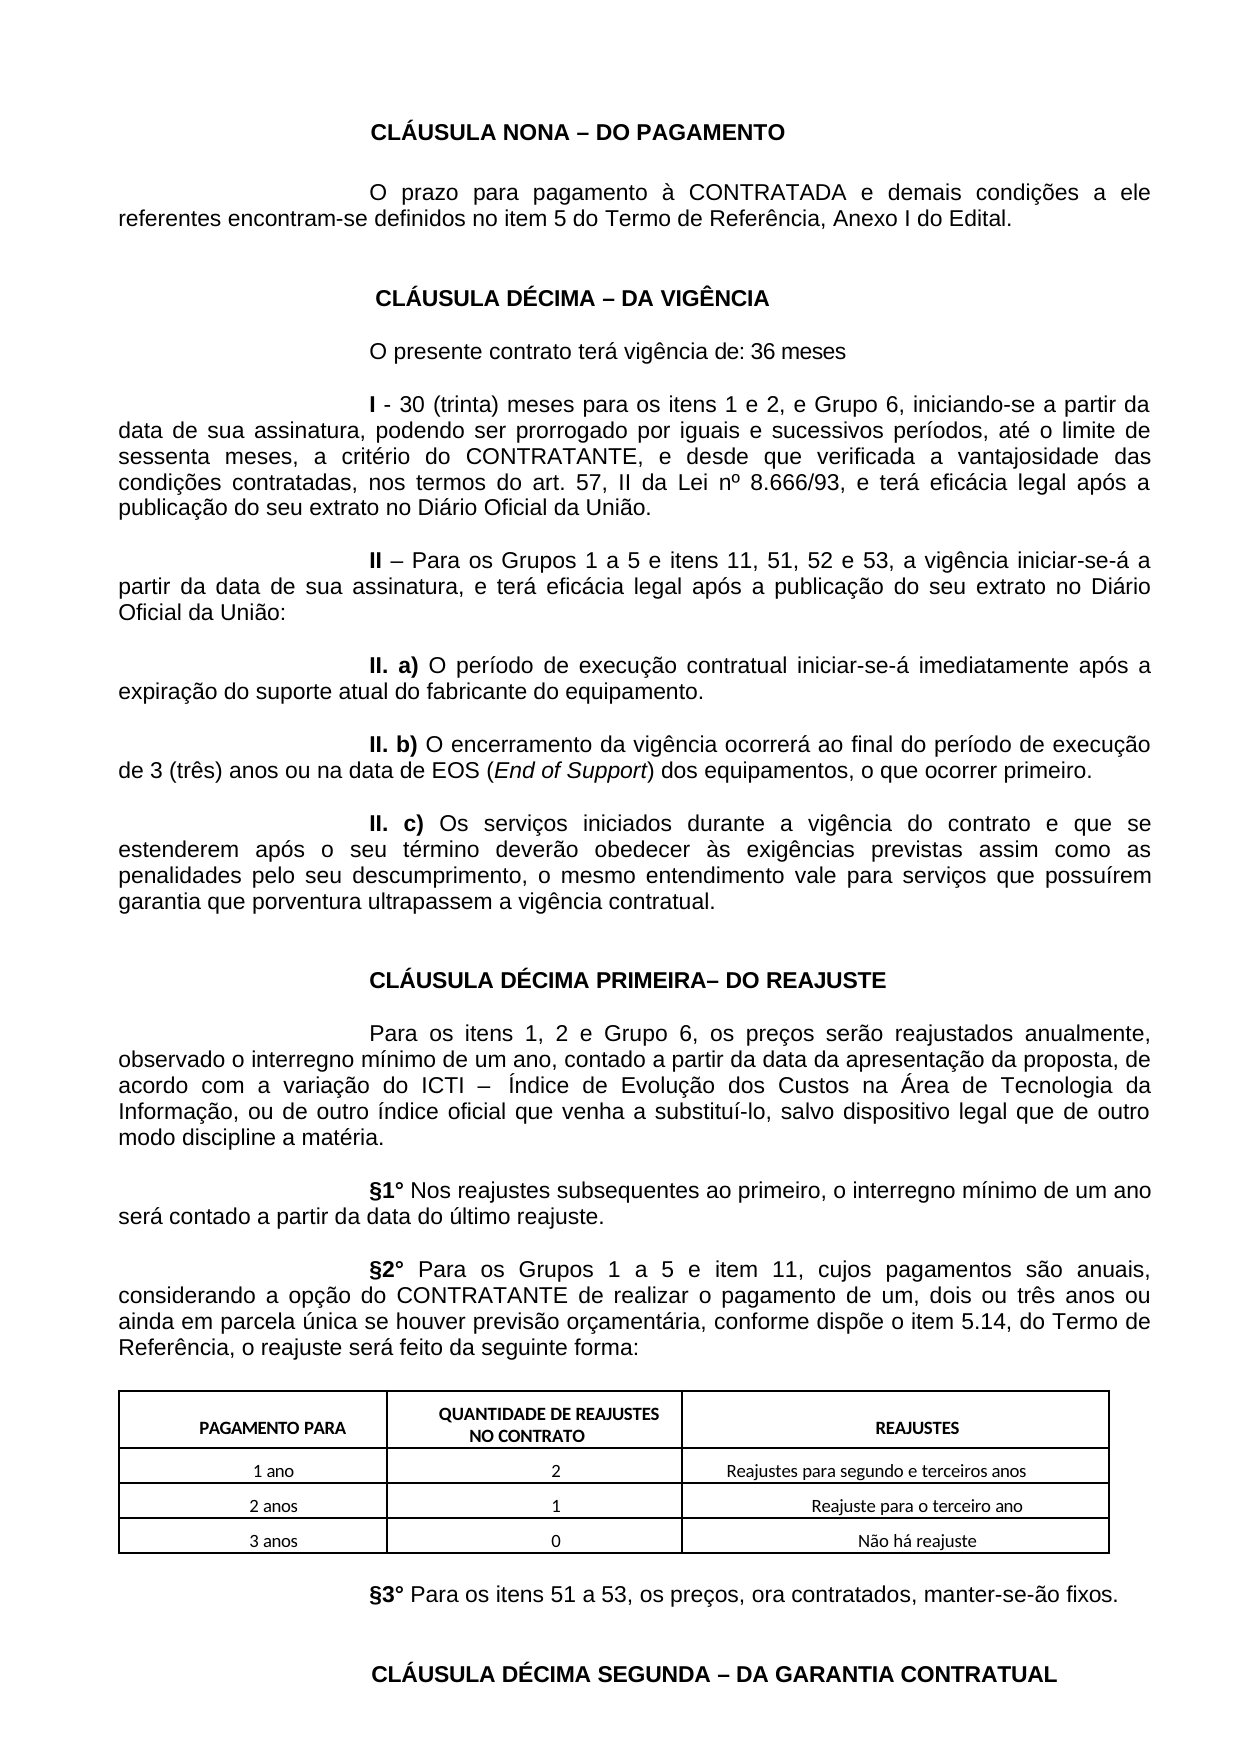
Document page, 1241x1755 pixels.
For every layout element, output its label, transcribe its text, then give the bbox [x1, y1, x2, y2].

text O presente contrato terá vigência de: 36 meses [241, 338, 1152, 364]
table_cell 1 [388, 1484, 681, 1517]
table_header [0, 16, 7, 215]
subtitle CLÁUSULA DÉCIMA – DA VIGÊNCIA [241, 284, 1152, 311]
subtitle CLÁUSULA DÉCIMA SEGUNDA – DA GARANTIA CONTRATUAL [118, 1661, 1152, 1688]
table_header PAGAMENTO PARA [120, 1392, 386, 1447]
text II. c) Os serviços iniciados durante a vigência do contrato e que se estenderem após o seu término deverão obedecer às exigências previstas assim como as penalidades pelo seu descumprimento, o mesmo entendimento vale para serviços que possuírem garantia que porventura ultrapassem a vigência contratual. [241, 811, 1152, 914]
text I - 30 (trinta) meses para os itens 1 e 2, e Grupo 6, iniciando-se a partir da data de sua assinatura, podendo ser prorrogado por iguais e sucessivos períodos, até o limite de sessenta meses, a critério do CONTRATANTE, e desde que verificada a vantajosidade das condições contratadas, nos termos do art. 57, II da Lei nº 8.666/93, e terá eficácia legal após a publicação do seu extrato no Diário Oficial da União. [241, 392, 1152, 521]
text §3° Para os itens 51 a 53, os preços, ora contratados, manter-se-ão fixos. [118, 1581, 1152, 1608]
text II – Para os Grupos 1 a 5 e itens 11, 51, 52 e 53, a vigência iniciar-se-á a partir da data de sua assinatura, e terá eficácia legal após a publicação do seu extrato no Diário Oficial da União: [241, 548, 1152, 626]
table_header REAJUSTES [683, 1392, 1108, 1447]
table_cell 2 [388, 1449, 681, 1482]
text §1° Nos reajustes subsequentes ao primeiro, o interregno mínimo de um ano será contado a partir da data do último reajuste. [118, 1178, 1152, 1229]
table_cell Reajustes para segundo e terceiros anos [683, 1449, 1108, 1482]
text §2° Para os Grupos 1 a 5 e item 11, cujos pagamentos são anuais, considerando a opção do CONTRATANTE de realizar o pagamento de um, dois ou três anos ou ainda em parcela única se houver previsão orçamentária, conforme dispõe o item 5.14, do Termo de Referência, o reajuste será feito da seguinte forma: [118, 1257, 1152, 1360]
table_cell Não há reajuste [683, 1519, 1108, 1552]
table_cell 0 [388, 1519, 681, 1552]
table_cell 3 anos [120, 1519, 386, 1552]
text CLÁUSULA NONA – DO PAGAMENTO [241, 119, 1121, 145]
text II. b) O encerramento da vigência ocorrerá ao final do período de execução de 3 (três) anos ou na data de EOS (End of Support) dos equipamentos, o que ocorrer primeiro. [241, 732, 1152, 783]
table_header QUANTIDADE DE REAJUSTES NO CONTRATO [388, 1392, 681, 1447]
table_cell 2 anos [120, 1484, 386, 1517]
text Para os itens 1, 2 e Grupo 6, os preços serão reajustados anualmente, observado o interregno mínimo de um ano, contado a partir da data da apresentação da proposta, de acordo com a variação do ICTI – Índice de Evolução dos Custos na Área de Tecnologia da Informação, ou de outro índice oficial que venha a substituí-lo, salvo dispositivo legal que de outro modo discipline a matéria. [118, 1021, 1152, 1150]
text II. a) O período de execução contratual iniciar-se-á imediatamente após a expiração do suporte atual do fabricante do equipamento. [241, 653, 1152, 704]
subtitle CLÁUSULA DÉCIMA PRIMEIRA– DO REAJUSTE [241, 967, 1152, 994]
subtitle O prazo para pagamento à CONTRATADA e demais condições a ele referentes encontram-se definidos no item 5 do Termo de Referência, Anexo I do Edital. [241, 179, 1152, 232]
table_cell [20, 1458, 43, 1718]
table_cell Reajuste para o terceiro ano [683, 1484, 1108, 1517]
table_cell 1 ano [120, 1449, 386, 1482]
